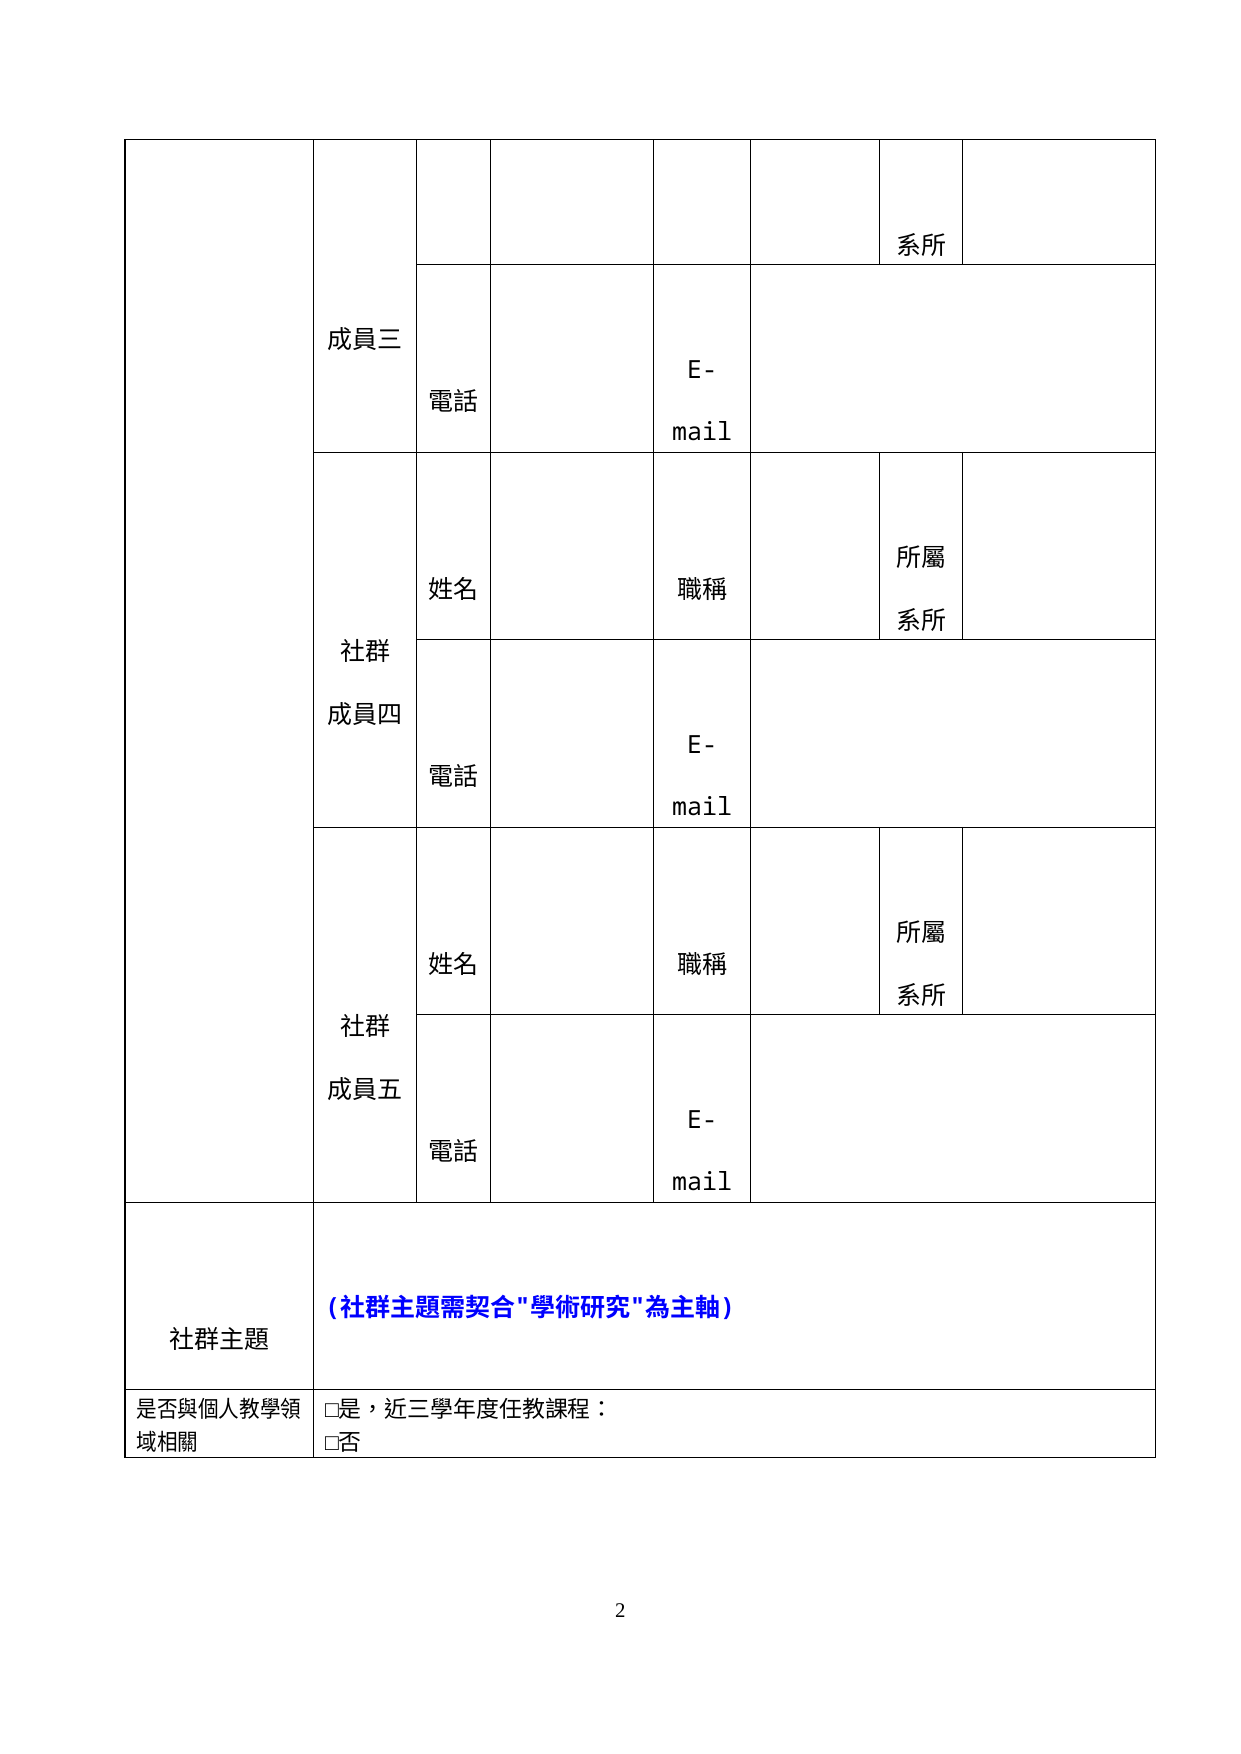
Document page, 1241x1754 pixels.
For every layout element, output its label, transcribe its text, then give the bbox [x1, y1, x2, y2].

table_cell 職稱 [654, 828, 750, 1014]
table_cell □是，近三學年度任教課程： □否 [314, 1390, 1155, 1457]
table_cell [963, 140, 1155, 264]
table_cell [751, 640, 1155, 827]
table_cell [491, 828, 653, 1014]
table_cell [751, 140, 879, 264]
table_cell [491, 1015, 653, 1202]
table_cell (社群主題需契合"學術研究"為主軸) [314, 1203, 1155, 1389]
table_cell [963, 453, 1155, 639]
table_cell [491, 265, 653, 452]
table_cell 社群 成員四 [314, 453, 416, 827]
table_cell 成員三 [314, 140, 416, 452]
table_cell 姓名 [417, 453, 490, 639]
table_cell [963, 828, 1155, 1014]
table_cell [417, 140, 490, 264]
table_cell 職稱 [654, 453, 750, 639]
table_cell [491, 453, 653, 639]
table_cell [751, 265, 1155, 452]
table_cell [654, 140, 750, 264]
table_cell E-mail [654, 265, 750, 452]
table_cell 電話 [417, 640, 490, 827]
table_cell [751, 453, 879, 639]
table_cell 是否與個人教學領域相關 [126, 1390, 313, 1457]
table_cell [491, 640, 653, 827]
table_cell E-mail [654, 1015, 750, 1202]
table_cell [491, 140, 653, 264]
table_cell [751, 1015, 1155, 1202]
table_cell 社群 成員五 [314, 828, 416, 1202]
table_cell 社群主題 [126, 1203, 313, 1389]
table_cell [126, 140, 313, 1202]
table_cell 所屬系所 [880, 828, 962, 1014]
table_cell 姓名 [417, 828, 490, 1014]
table_cell 電話 [417, 265, 490, 452]
table_cell 系所 [880, 140, 962, 264]
table_cell 所屬系所 [880, 453, 962, 639]
table_cell 電話 [417, 1015, 490, 1202]
table_cell E-mail [654, 640, 750, 827]
table_cell [751, 828, 879, 1014]
